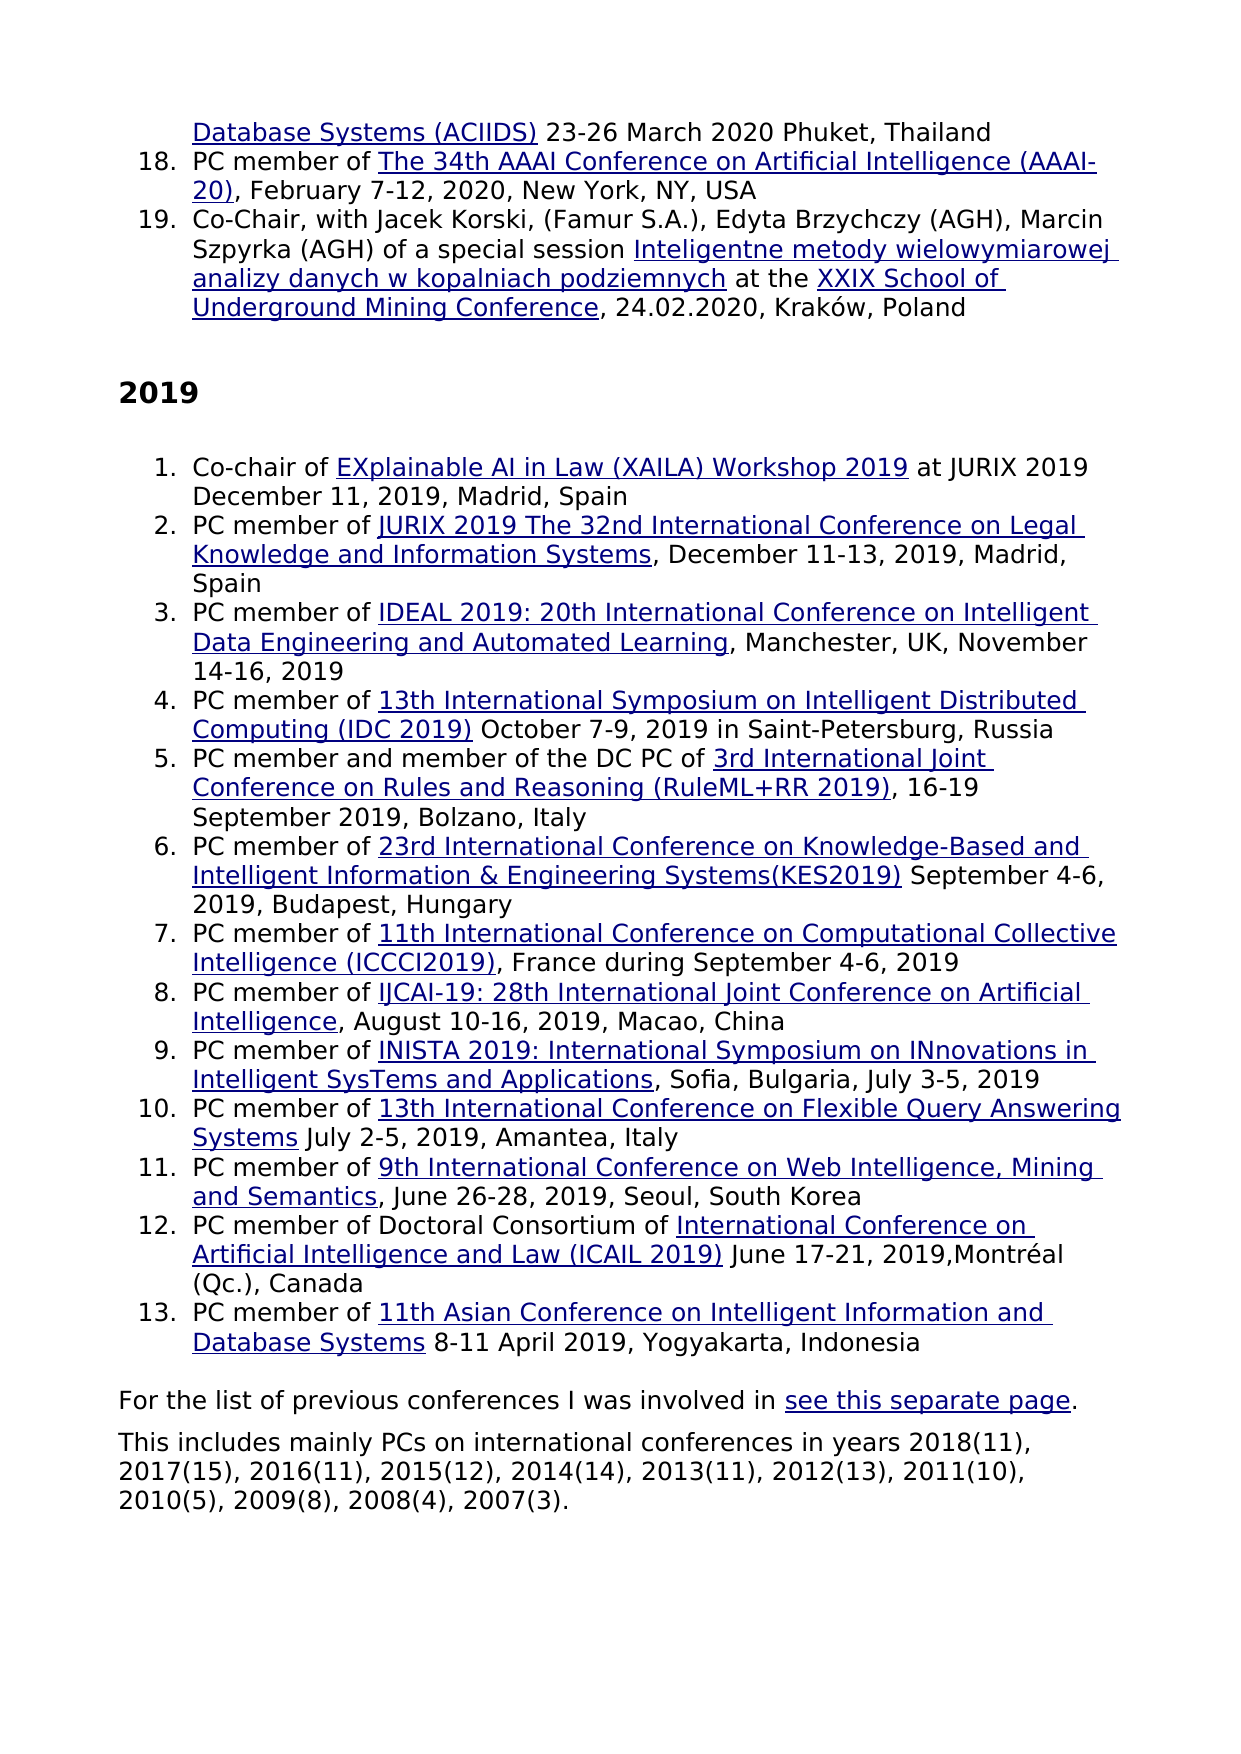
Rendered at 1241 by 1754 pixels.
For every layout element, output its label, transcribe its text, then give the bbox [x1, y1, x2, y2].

list PC member of Doctoral Consortium of International Conference on Artificial Intelligence and Law (ICAIL 2019) June 17-21, 2019,Montréal (Qc.), Canada [177, 1211, 1122, 1298]
list Co-chair of EXplainable AI in Law (XAILA) Workshop 2019 at JURIX 2019 December 11, 2019, Madrid, Spain [177, 453, 1122, 511]
list PC member of IDEAL 2019: 20th International Conference on Intelligent Data Engineering and Automated Learning, Manchester, UK, November 14-16, 2019 [177, 598, 1122, 686]
list PC member of 23rd International Conference on Knowledge-Based and Intelligent Information & Engineering Systems(KES2019) September 4-6, 2019, Budapest, Hungary [177, 832, 1122, 919]
list PC member of 13th International Symposium on Intelligent Distributed Computing (IDC 2019) October 7-9, 2019 in Saint-Petersburg, Russia [177, 686, 1122, 744]
list PC member and member of the DC PC of 3rd International Joint Conference on Rules and Reasoning (RuleML+RR 2019), 16-19 September 2019, Bolzano, Italy [177, 744, 1122, 832]
subtitle 2019 [118, 377, 1122, 411]
list PC member of 13th International Conference on Flexible Query Answering Systems July 2-5, 2019, Amantea, Italy [177, 1094, 1122, 1153]
list PC member of JURIX 2019 The 32nd International Conference on Legal Knowledge and Information Systems, December 11-13, 2019, Madrid, Spain [177, 511, 1122, 598]
text This includes mainly PCs on international conferences in years 2018(11), 2017(15), 2016(11), 2015(12), 2014(14), 2013(11), 2012(13), 2011(10), 2010(5), 2009(8), 2008(4), 2007(3). [118, 1428, 1122, 1516]
list PC member of 9th International Conference on Web Intelligence, Mining and Semantics, June 26-28, 2019, Seoul, South Korea [177, 1153, 1122, 1211]
list Co-Chair, with Jacek Korski, (Famur S.A.), Edyta Brzychczy (AGH), Marcin Szpyrka (AGH) of a special session Inteligentne metody wielowymiarowej analizy danych w kopalniach podziemnych at the XXIX School of Underground Mining Conference, 24.02.2020, Kraków, Poland [177, 206, 1122, 322]
list PC member of INISTA 2019: International Symposium on INnovations in Intelligent SysTems and Applications, Sofia, Bulgaria, July 3-5, 2019 [177, 1036, 1122, 1094]
list PC member of 11th Asian Conference on Intelligent Information and Database Systems 8-11 April 2019, Yogyakarta, Indonesia [177, 1298, 1122, 1357]
list PC member of IJCAI-19: 28th International Joint Conference on Artificial Intelligence, August 10-16, 2019, Macao, China [177, 978, 1122, 1036]
list PC member of The 34th AAAI Conference on Artificial Intelligence (AAAI-20), February 7-12, 2020, New York, NY, USA [177, 147, 1122, 206]
list Database Systems (ACIIDS) 23-26 March 2020 Phuket, Thailand [177, 118, 1122, 147]
text For the list of previous conferences I was involved in see this separate page. [118, 1386, 1122, 1416]
list PC member of 11th International Conference on Computational Collective Intelligence (ICCCI2019), France during September 4-6, 2019 [177, 919, 1122, 978]
